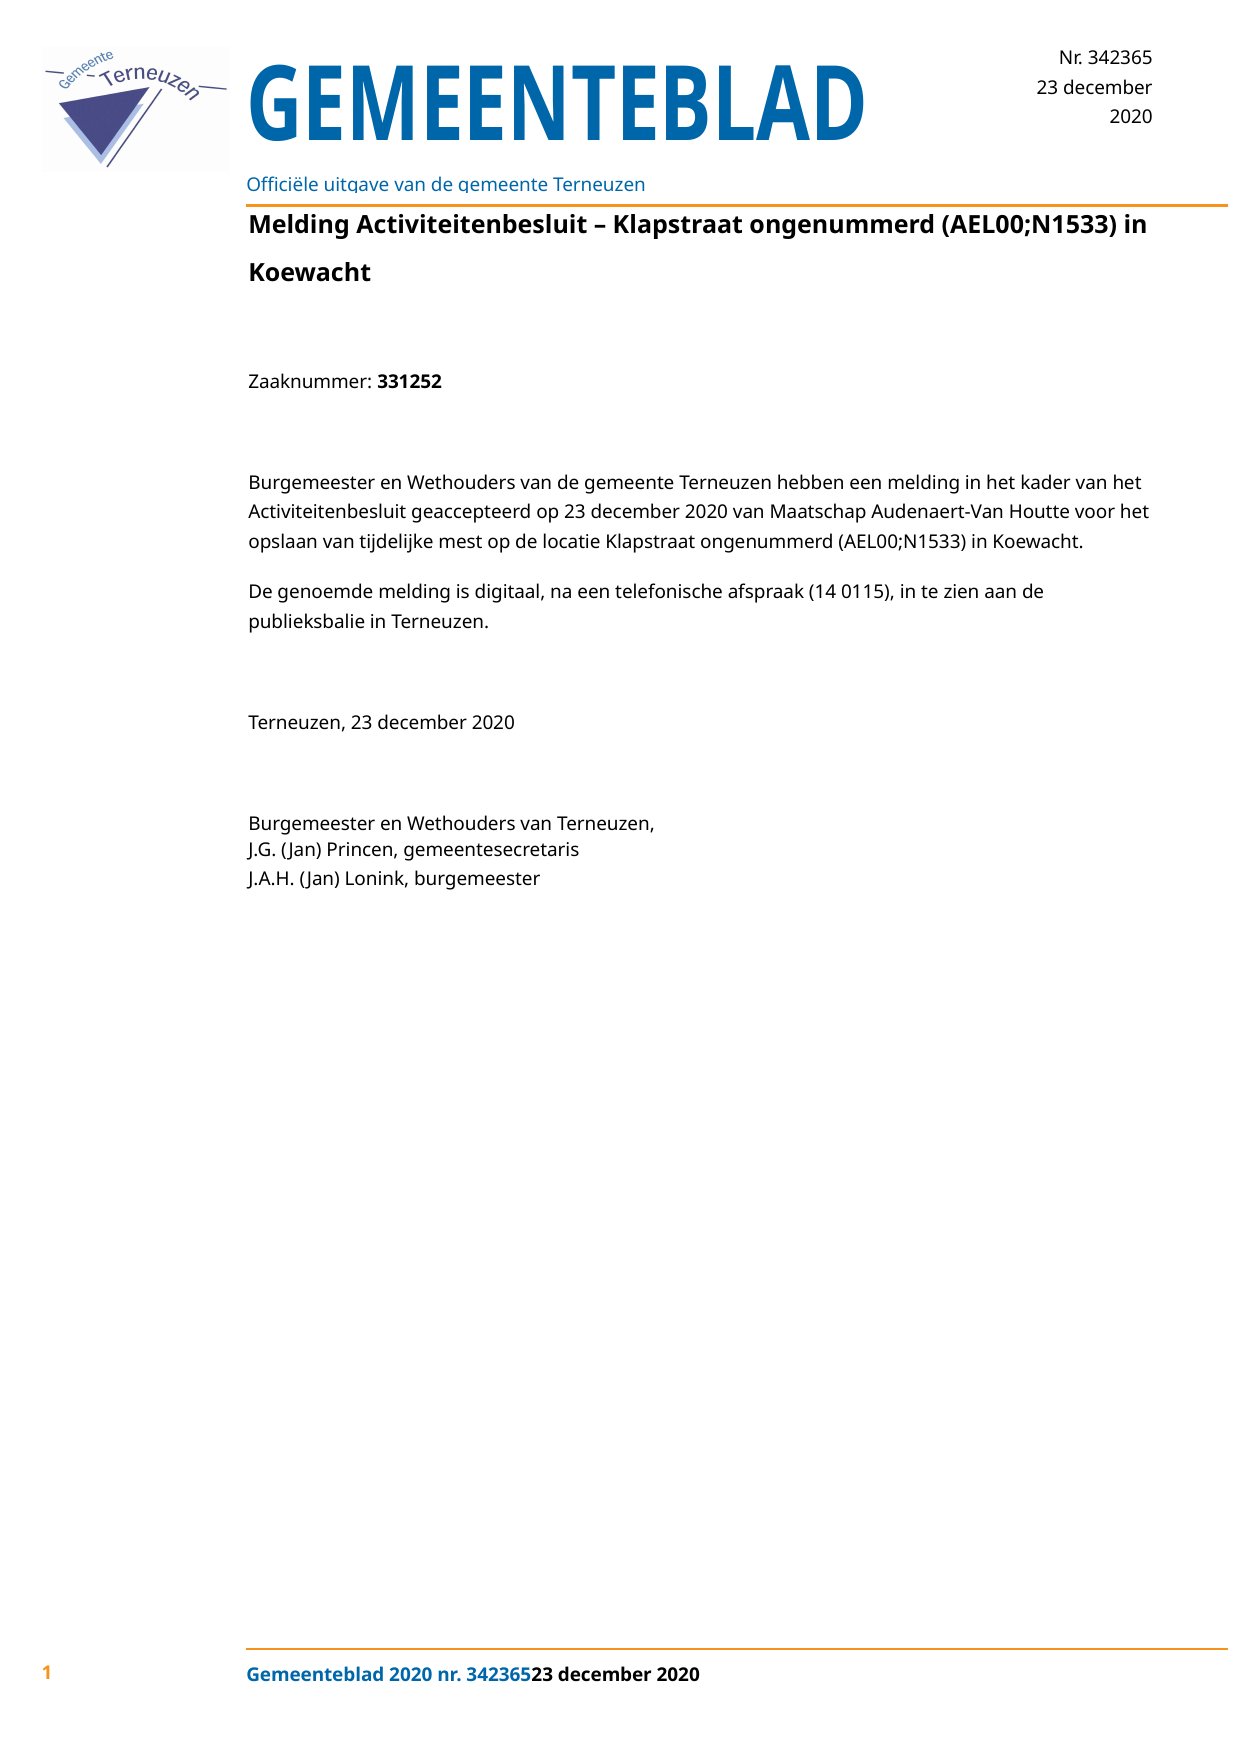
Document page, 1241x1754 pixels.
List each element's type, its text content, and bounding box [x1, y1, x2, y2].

table_cell [248, 917, 700, 943]
table_cell J.G. (Jan) Princen, gemeentesecretaris J.A.H. (Jan) Lonink, burgemeester [248, 836, 700, 891]
table_cell [248, 891, 1152, 917]
text Terneuzen, 23 december 2020 [248, 709, 1152, 735]
table_cell [700, 917, 1152, 943]
text Burgemeester en Wethouders van de gemeente Terneuzen hebben een melding in het kader van het Activiteitenbesluit geaccepteerd op 23 december 2020 van Maatschap Audenaert-Van Houtte voor het opslaan van tijdelijke mest op de locatie Klapstraat ongenummerd (AEL00;N1533) in Koewacht. [248, 469, 1152, 554]
table_header Burgemeester en Wethouders van Terneuzen, [248, 810, 1152, 836]
table_cell [700, 836, 1152, 891]
text Melding Activiteitenbesluit – Klapstraat ongenummerd (AEL00;N1533) in Koewacht [248, 207, 1152, 288]
text De genoemde melding is digitaal, na een telefonische afspraak (14 0115), in te zien aan de publieksbalie in Terneuzen. [248, 579, 1152, 634]
picture [41, 47, 231, 172]
text Zaaknummer: 331252 [248, 368, 1152, 394]
